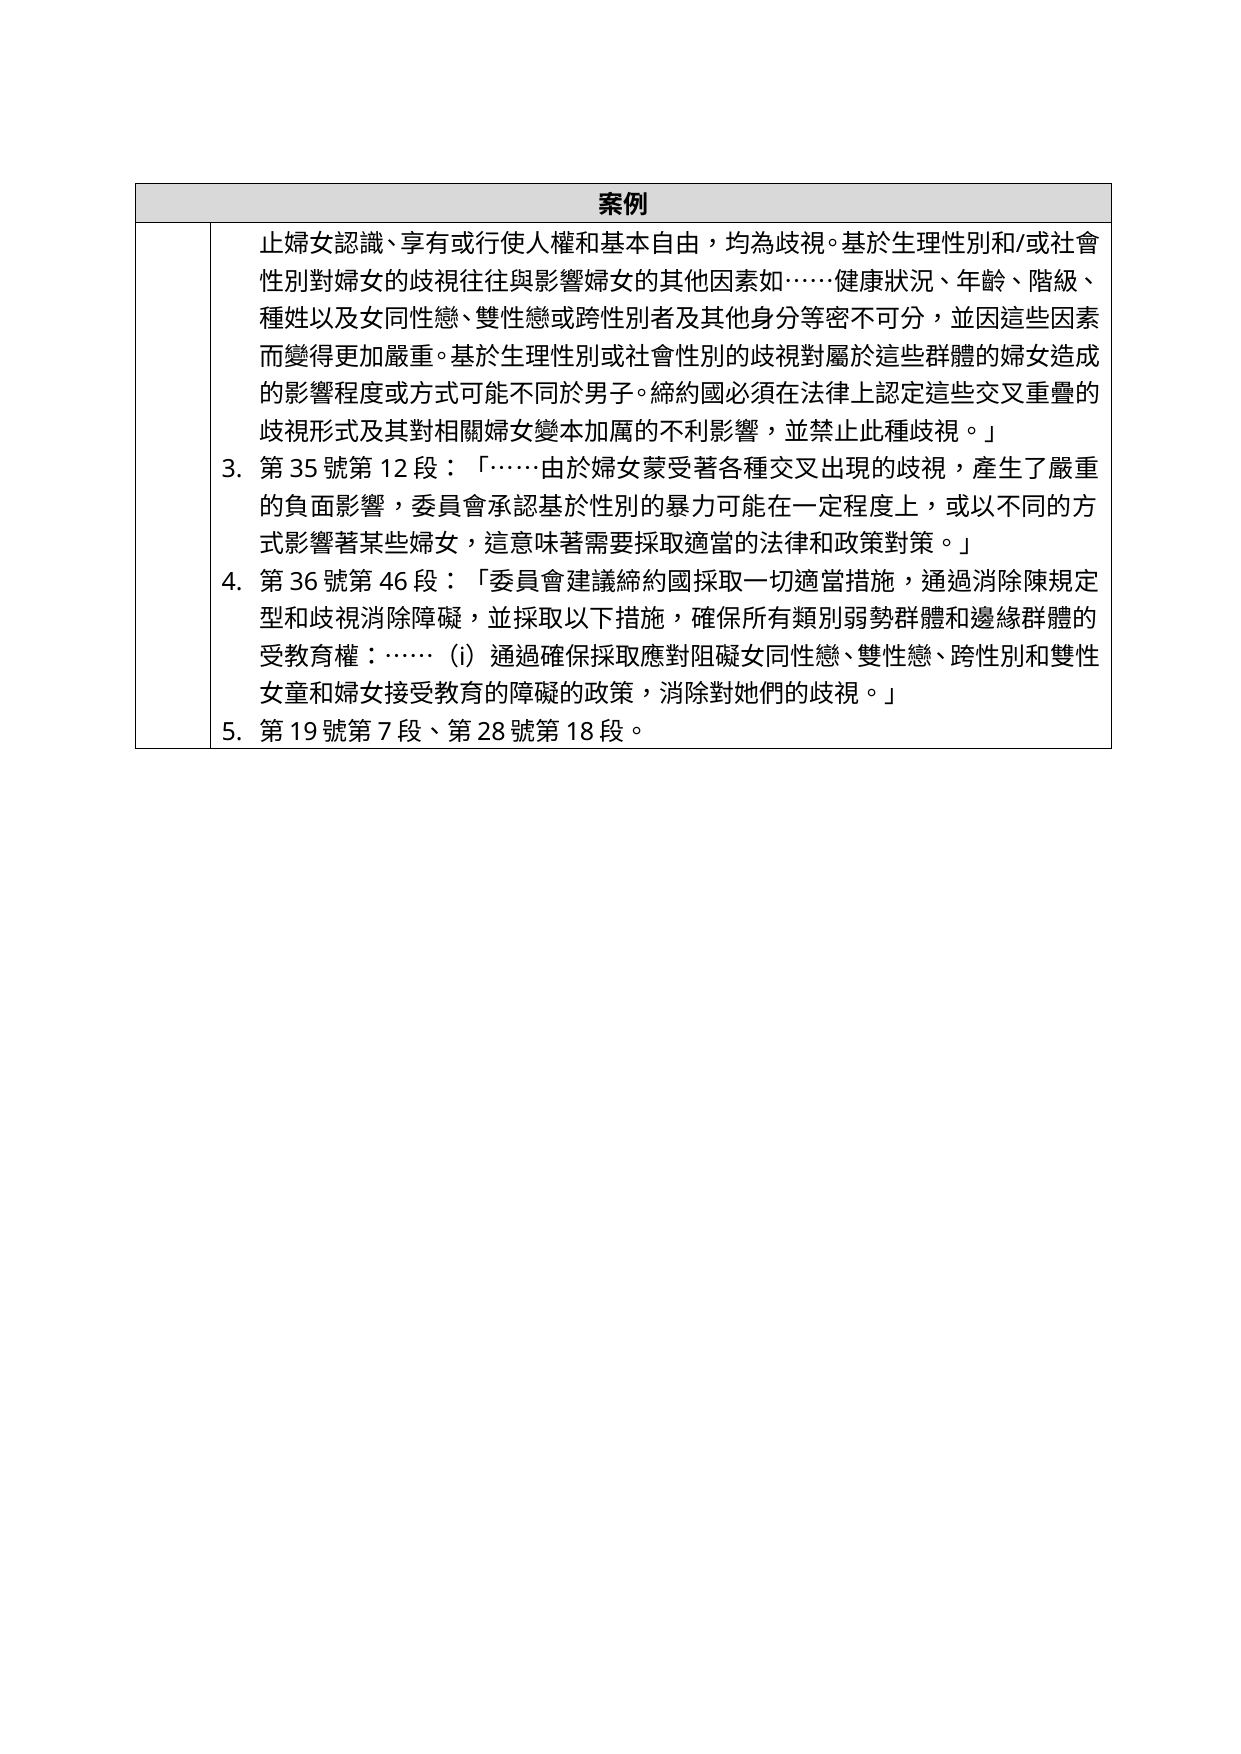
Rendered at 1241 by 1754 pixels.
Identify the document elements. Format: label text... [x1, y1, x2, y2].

table_header 案例 [136, 184, 1111, 222]
table_cell 止婦女認識、享有或行使人權和基本自由，均為歧視。基於生理性別和/或社會性別對婦女的歧視往往與影響婦女的其他因素如……健康狀況、年齡、階級、種姓以及女同性戀、雙性戀或跨性別者及其他身分等密不可分，並因這些因素而變得更加嚴重。基於生理性別或社會性別的歧視對屬於這些群體的婦女造成的影響程度或方式可能不同於男子。締約國必須在法律上認定這些交叉重疊的歧視形式及其對相關婦女變本加厲的不利影響，並禁止此種歧視。」 第35號第12段：「……由於婦女蒙受著各種交叉出現的歧視，產生了嚴重的負面影響，委員會承認基於性別的暴力可能在一定程度上，或以不同的方式影響著某些婦女，這意味著需要採取適當的法律和政策對策。」 第36號第46段：「委員會建議締約國採取一切適當措施，通過消除陳規定型和歧視消除障礙，並採取以下措施，確保所有類別弱勢群體和邊緣群體的受教育權：……（i）通過確保採取應對阻礙女同性戀、雙性戀、跨性別和雙性女童和婦女接受教育的障礙的政策，消除對她們的歧視。」 第19號第7段、第28號第18段。 [211, 223, 1111, 748]
table_cell [136, 223, 210, 748]
